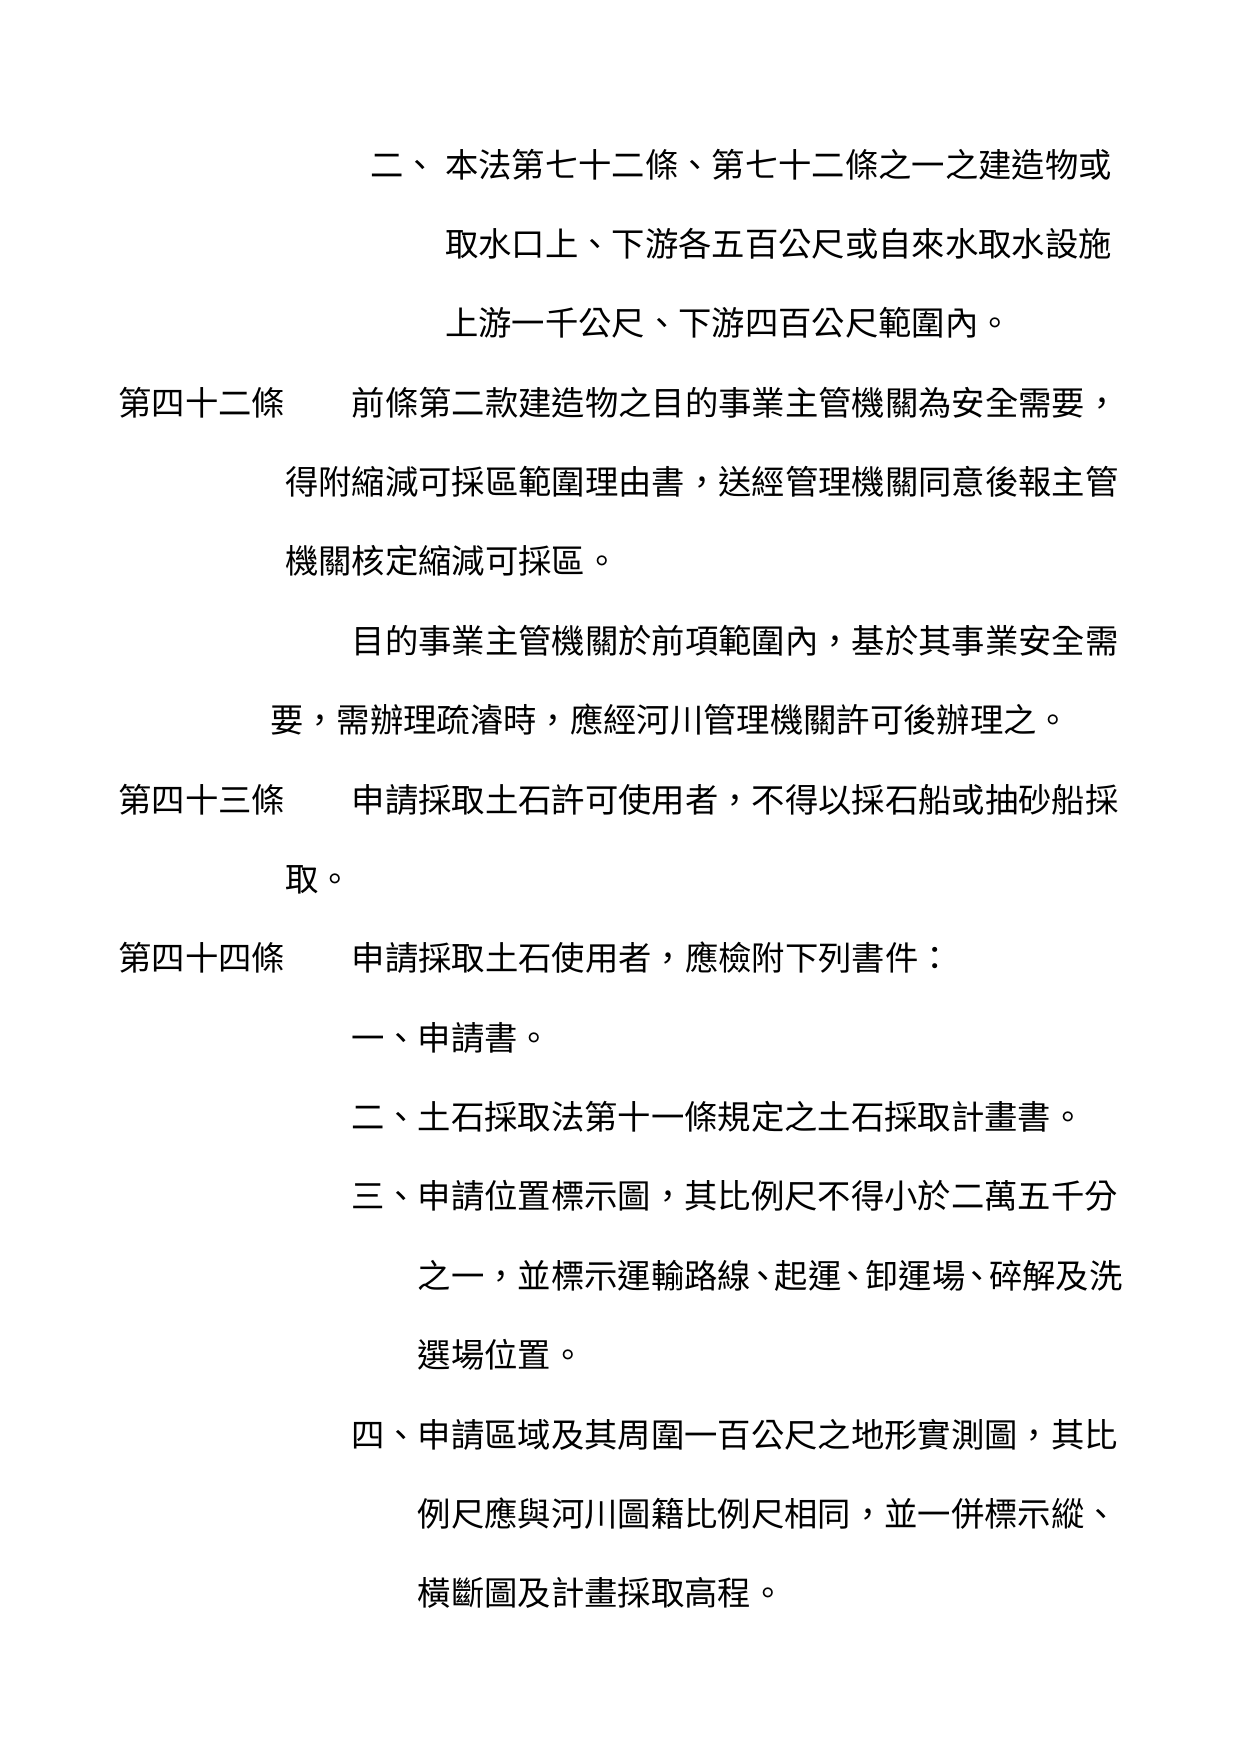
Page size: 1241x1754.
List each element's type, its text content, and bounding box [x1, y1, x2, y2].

list 本法第七十二條、第七十二條之一之建造物或取水口上、下游各五百公尺或自來水取水設施上游一千公尺、下游四百公尺範圍內。 [370, 123, 1122, 361]
text 第四十四條 申請採取土石使用者，應檢附下列書件： [118, 917, 1122, 996]
text 第四十二條 前條第二款建造物之目的事業主管機關為安全需要，得附縮減可採區範圍理由書，送經管理機關同意後報主管機關核定縮減可採區。 [118, 361, 1122, 599]
text 第四十三條 申請採取土石許可使用者，不得以採石船或抽砂船採取。 [118, 758, 1122, 917]
text 目的事業主管機關於前項範圍內，基於其事業安全需要，需辦理疏濬時，應經河川管理機關許可後辦理之。 [118, 599, 1122, 758]
text 四、申請區域及其周圍一百公尺之地形實測圖，其比例尺應與河川圖籍比例尺相同，並一併標示縱、橫斷圖及計畫採取高程。 [351, 1393, 1122, 1631]
text 二、土石採取法第十一條規定之土石採取計畫書。 [351, 1075, 1122, 1155]
text 三、申請位置標示圖，其比例尺不得小於二萬五千分之一，並標示運輸路線、起運、卸運場、碎解及洗選場位置。 [351, 1155, 1122, 1393]
text 一、申請書。 [351, 996, 1122, 1075]
